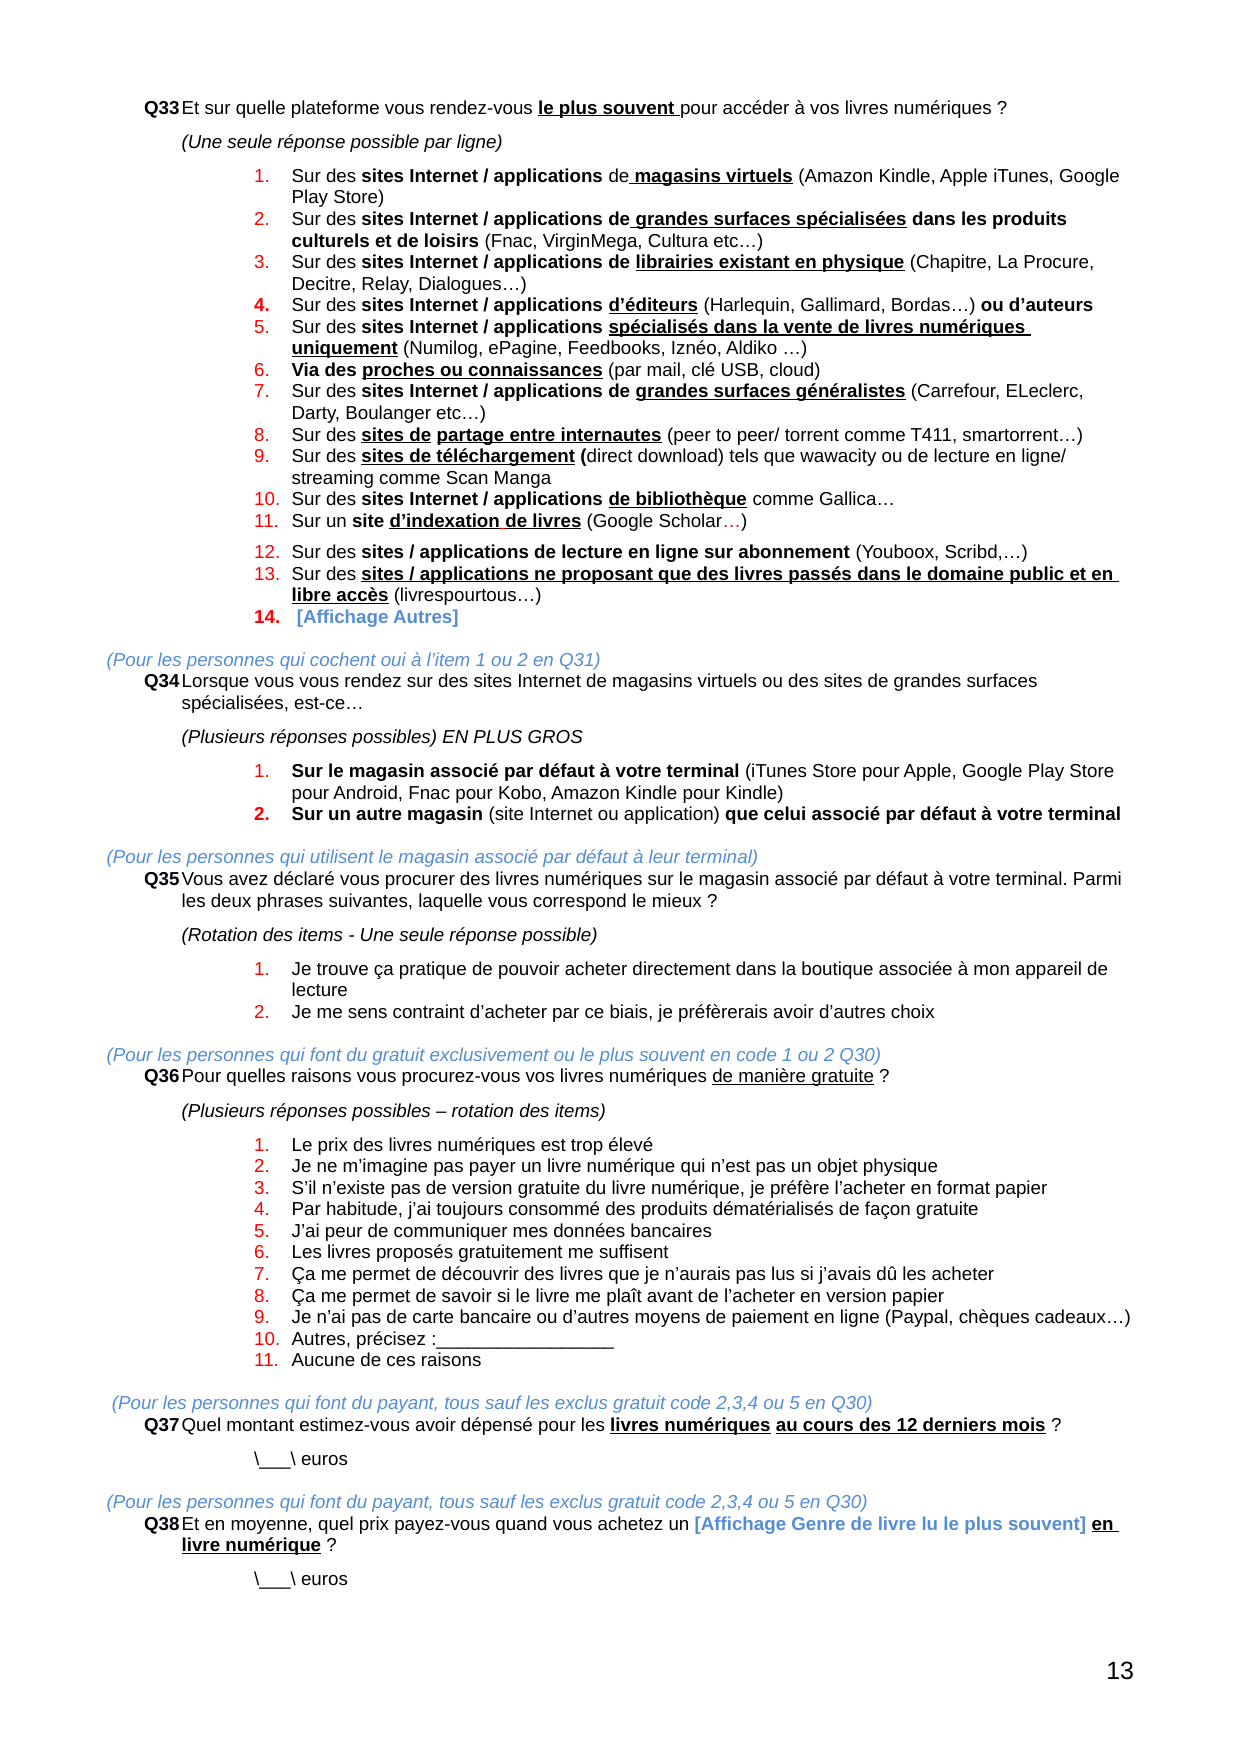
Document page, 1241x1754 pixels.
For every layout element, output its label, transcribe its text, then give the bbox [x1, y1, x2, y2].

subtitle Pour quelles raisons vous procurez-vous vos livres numériques de manière gratuite ? [144, 1065, 1134, 1087]
list Autres, précisez :_________________ [254, 1327, 1134, 1349]
list Sur un autre magasin (site Internet ou application) que celui associé par défaut à votre terminal [254, 803, 1134, 825]
list Je me sens contraint d’acheter par ce biais, je préfèrerais avoir d’autres choix [254, 1001, 1134, 1022]
list Sur des sites de téléchargement (direct download) tels que wawacity ou de lecture en ligne/ streaming comme Scan Manga [254, 445, 1134, 488]
list Les livres proposés gratuitement me suffisent [254, 1241, 1134, 1263]
list Sur des sites Internet / applications de grandes surfaces généralistes (Carrefour, ELeclerc, Darty, Boulanger etc…) [254, 380, 1134, 423]
subtitle (Rotation des items - Une seule réponse possible) [181, 923, 1134, 945]
list Le prix des livres numériques est trop élevé [254, 1133, 1134, 1155]
subtitle Et sur quelle plateforme vous rendez-vous le plus souvent pour accéder à vos livres numériques ? [144, 97, 1134, 118]
text \___\ euros [106, 1448, 1134, 1469]
text (Pour les personnes qui font du payant, tous sauf les exclus gratuit code 2,3,4 ou 5 en Q30) [106, 1392, 1134, 1414]
list Sur des sites Internet / applications de magasins virtuels (Amazon Kindle, Apple iTunes, Google Play Store) [254, 165, 1134, 208]
text (Pour les personnes qui utilisent le magasin associé par défaut à leur terminal) [106, 846, 1134, 868]
list Sur des sites de partage entre internautes (peer to peer/ torrent comme T411, smartorrent…) [254, 423, 1134, 445]
list Sur des sites / applications ne proposant que des livres passés dans le domaine public et en libre accès (livrespourtous…) [254, 562, 1134, 606]
subtitle Et en moyenne, quel prix payez-vous quand vous achetez un [Affichage Genre de livre lu le plus souvent] en livre numérique ? [144, 1512, 1134, 1556]
list Je ne m’imagine pas payer un livre numérique qui n’est pas un objet physique [254, 1155, 1134, 1177]
list Sur le magasin associé par défaut à votre terminal (iTunes Store pour Apple, Google Play Store pour Android, Fnac pour Kobo, Amazon Kindle pour Kindle) [254, 760, 1134, 803]
subtitle Quel montant estimez-vous avoir dépensé pour les livres numériques au cours des 12 derniers mois ? [144, 1414, 1134, 1435]
subtitle Vous avez déclaré vous procurer des livres numériques sur le magasin associé par défaut à votre terminal. Parmi les deux phrases suivantes, laquelle vous correspond le mieux ? [144, 868, 1134, 911]
list Sur des sites Internet / applications de librairies existant en physique (Chapitre, La Procure, Decitre, Relay, Dialogues…) [254, 251, 1134, 294]
list Ça me permet de découvrir des livres que je n’aurais pas lus si j’avais dû les acheter [254, 1263, 1134, 1284]
text \___\ euros [106, 1568, 1134, 1590]
list Je n’ai pas de carte bancaire ou d’autres moyens de paiement en ligne (Paypal, chèques cadeaux…) [254, 1306, 1134, 1327]
list Sur des sites / applications de lecture en ligne sur abonnement (Youboox, Scribd,…) [254, 531, 1134, 562]
list Par habitude, j’ai toujours consommé des produits dématérialisés de façon gratuite [254, 1198, 1134, 1220]
list Via des proches ou connaissances (par mail, clé USB, cloud) [254, 359, 1134, 380]
subtitle (Plusieurs réponses possibles – rotation des items) [181, 1099, 1134, 1121]
list Aucune de ces raisons [254, 1349, 1134, 1371]
subtitle Lorsque vous vous rendez sur des sites Internet de magasins virtuels ou des sites de grandes surfaces spécialisées, est-ce… [144, 670, 1134, 713]
list Sur des sites Internet / applications de bibliothèque comme Gallica… [254, 488, 1134, 510]
list S’il n’existe pas de version gratuite du livre numérique, je préfère l’acheter en format papier [254, 1177, 1134, 1198]
list Ça me permet de savoir si le livre me plaît avant de l’acheter en version papier [254, 1284, 1134, 1306]
list Sur des sites Internet / applications de grandes surfaces spécialisées dans les produits culturels et de loisirs (Fnac, VirginMega, Cultura etc…) [254, 208, 1134, 251]
text (Pour les personnes qui font du gratuit exclusivement ou le plus souvent en code 1 ou 2 Q30) [106, 1044, 1134, 1065]
text (Pour les personnes qui font du payant, tous sauf les exclus gratuit code 2,3,4 ou 5 en Q30) [106, 1491, 1134, 1512]
text (Pour les personnes qui cochent oui à l’item 1 ou 2 en Q31) [106, 649, 1134, 670]
list Sur des sites Internet / applications spécialisés dans la vente de livres numériques uniquement (Numilog, ePagine, Feedbooks, Iznéo, Aldiko …) [254, 316, 1134, 359]
subtitle (Une seule réponse possible par ligne) [181, 131, 1134, 152]
list Sur un site d’indexation de livres (Google Scholar…) [254, 510, 1134, 531]
list Je trouve ça pratique de pouvoir acheter directement dans la boutique associée à mon appareil de lecture [254, 957, 1134, 1001]
subtitle (Plusieurs réponses possibles) EN PLUS GROS [181, 726, 1134, 747]
list J’ai peur de communiquer mes données bancaires [254, 1220, 1134, 1241]
list [Affichage Autres] [254, 606, 1134, 627]
list Sur des sites Internet / applications d’éditeurs (Harlequin, Gallimard, Bordas…) ou d’auteurs [254, 294, 1134, 316]
